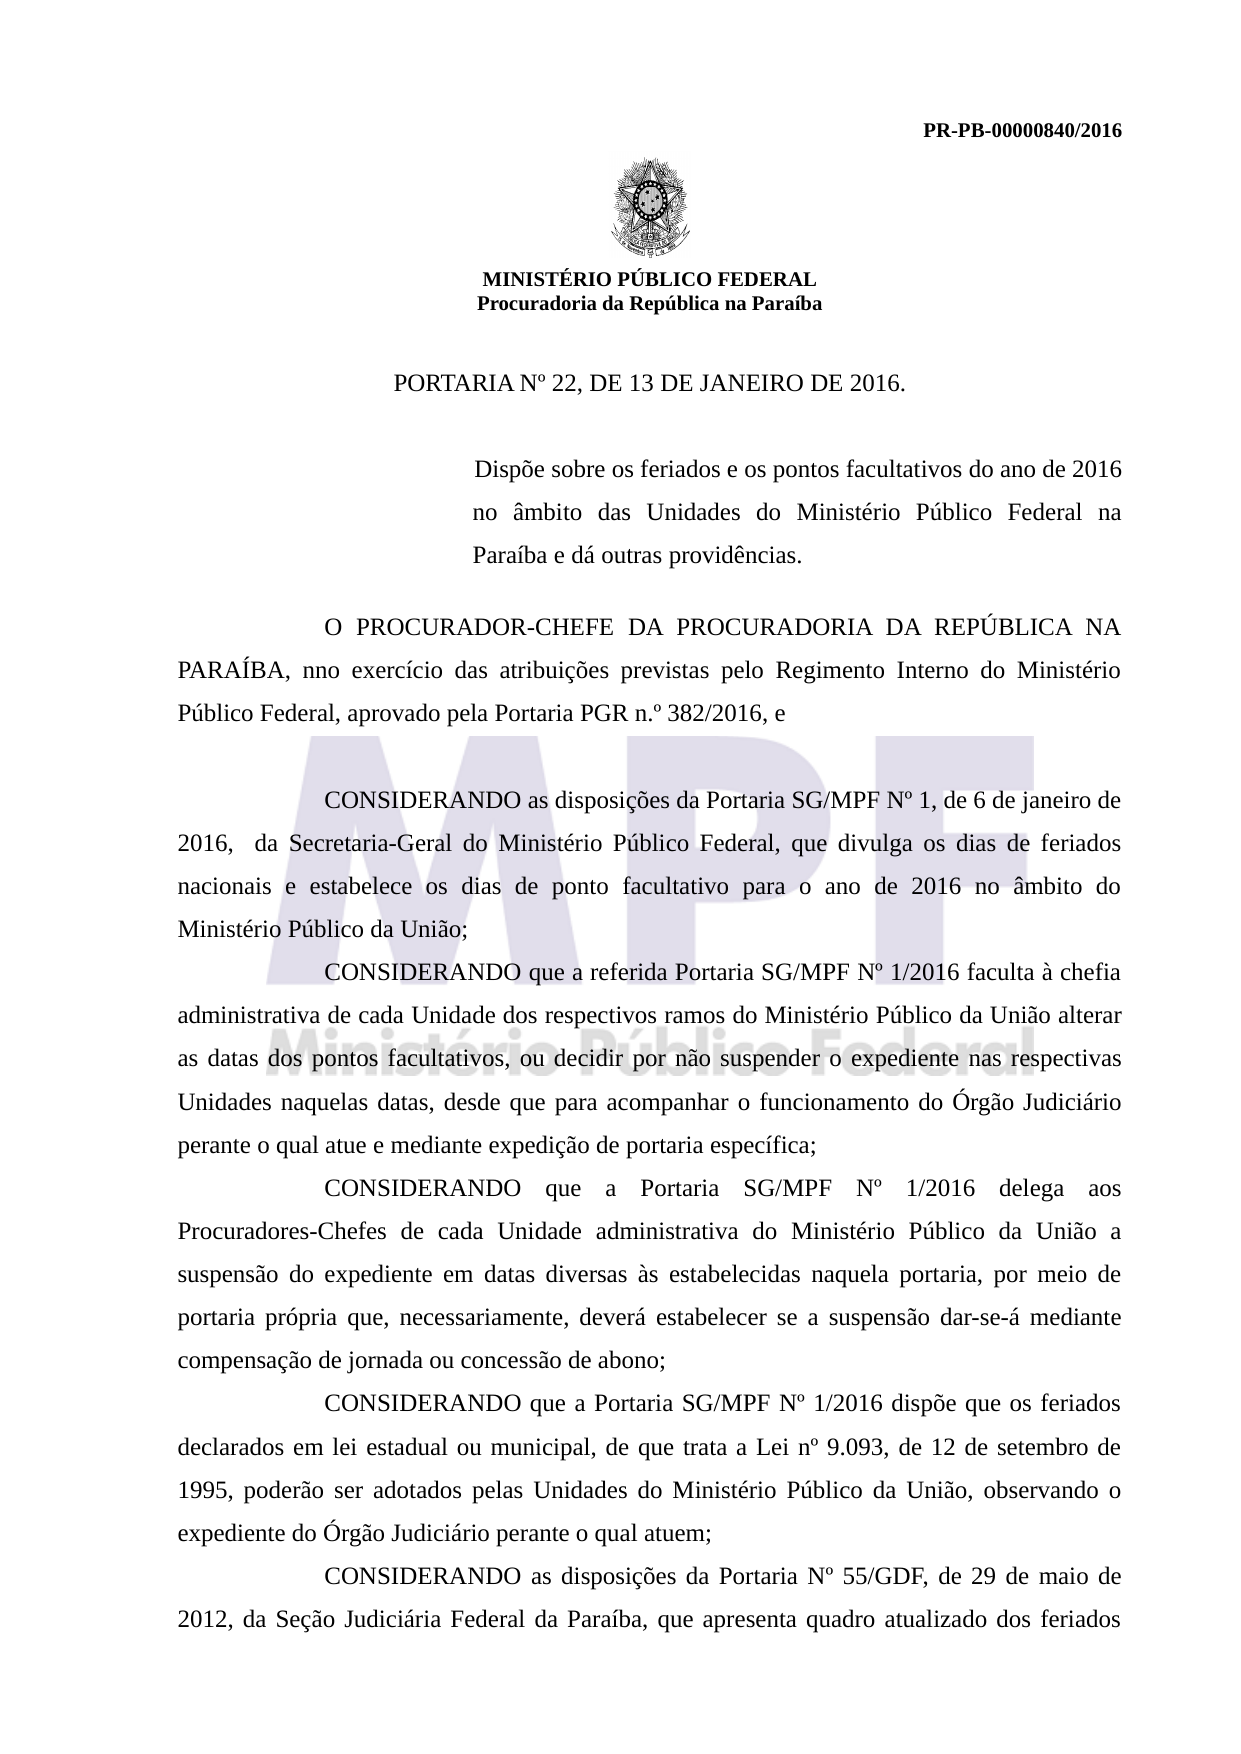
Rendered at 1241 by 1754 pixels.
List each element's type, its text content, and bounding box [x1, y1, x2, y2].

text Procuradoria da República na Paraíba [177, 291, 1122, 315]
picture [266, 943, 1034, 957]
text PR-PB-00000840/2016 [177, 118, 1122, 142]
text MINISTÉRIO PÚBLICO FEDERAL [177, 267, 1122, 291]
text Dispõe sobre os feriados e os pontos facultativos do ano de 2016 no âmbito das Unidades do Ministério Público Federal na Paraíba e dá outras providências. [472, 454, 1122, 569]
picture [608, 151, 691, 258]
text CONSIDERANDO que a Portaria SG/MPF Nº 1/2016 delega aos Procuradores-Chefes de cada Unidade administrativa do Ministério Público da União a suspensão do expediente em datas diversas às estabelecidas naquela portaria, por meio de portaria própria que, necessariamente, deverá estabelecer se a suspensão dar-se-á mediante compensação de jornada ou concessão de abono; [177, 1173, 1122, 1374]
text CONSIDERANDO que a referida Portaria SG/MPF Nº 1/2016 faculta à chefia administrativa de cada Unidade dos respectivos ramos do Ministério Público da União alterar as datas dos pontos facultativos, ou decidir por não suspender o expediente nas respectivas Unidades naquelas datas, desde que para acompanhar o funcionamento do Órgão Judiciário perante o qual atue e mediante expedição de portaria específica; [177, 957, 1122, 1158]
text O PROCURADOR-CHEFE DA PROCURADORIA DA REPÚBLICA NA PARAÍBA, nno exercício das atribuições previstas pelo Regimento Interno do Ministério Público Federal, aprovado pela Portaria PGR n.º 382/2016, e [177, 612, 1122, 727]
text CONSIDERANDO que a Portaria SG/MPF Nº 1/2016 dispõe que os feriados declarados em lei estadual ou municipal, de que trata a Lei nº 9.093, de 12 de setembro de 1995, poderão ser adotados pelas Unidades do Ministério Público da União, observando o expediente do Órgão Judiciário perante o qual atuem; [177, 1388, 1122, 1547]
picture [266, 736, 1034, 785]
text CONSIDERANDO as disposições da Portaria SG/MPF Nº 1, de 6 de janeiro de 2016, da Secretaria-Geral do Ministério Público Federal, que divulga os dias de feriados nacionais e estabelece os dias de ponto facultativo para o ano de 2016 no âmbito do Ministério Público da União; [177, 785, 1122, 943]
text PORTARIA Nº 22, DE 13 DE JANEIRO DE 2016. [177, 368, 1122, 397]
text CONSIDERANDO as disposições da Portaria Nº 55/GDF, de 29 de maio de 2012, da Seção Judiciária Federal da Paraíba, que apresenta quadro atualizado dos feriados [177, 1561, 1122, 1633]
